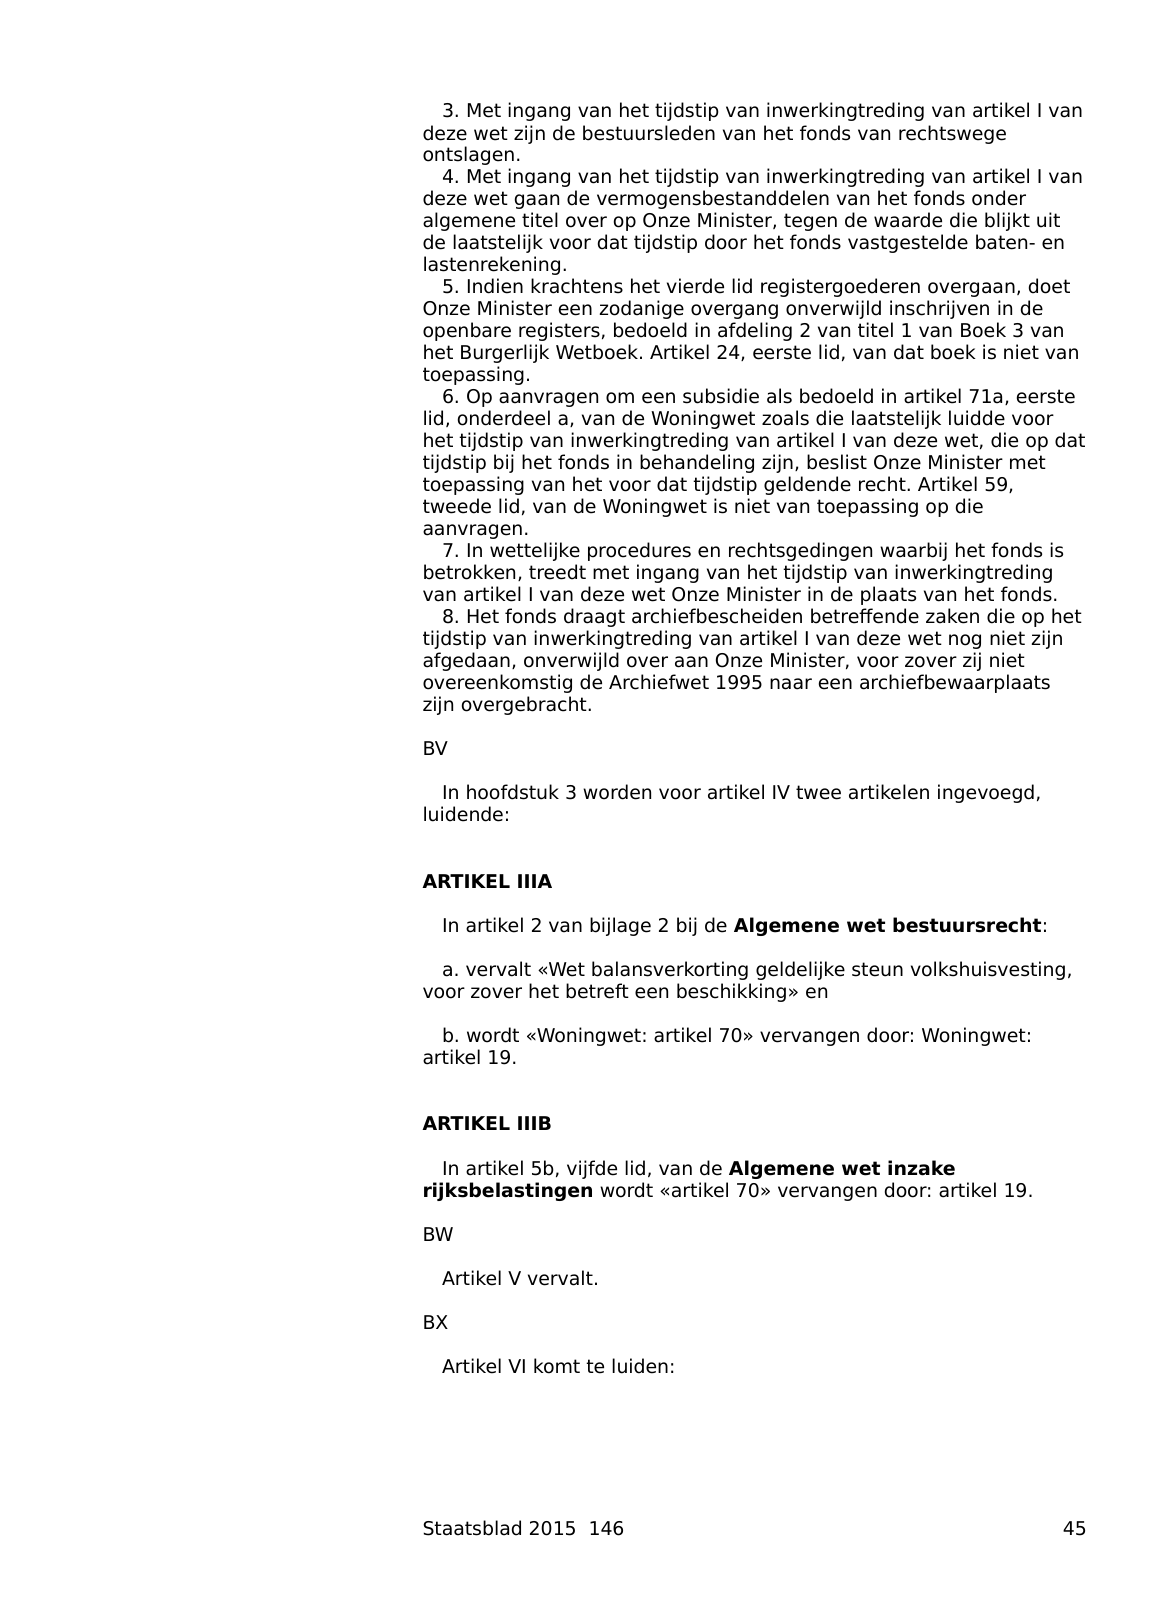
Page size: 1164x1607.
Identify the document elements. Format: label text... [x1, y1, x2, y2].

subtitle ARTIKEL IIIA [422, 871, 1087, 892]
text In artikel 5b, vijfde lid, van de Algemene wet inzake rijksbelastingen wordt «artikel 70» vervangen door: artikel 19. [422, 1157, 1087, 1201]
text 7. In wettelijke procedures en rechtsgedingen waarbij het fonds is betrokken, treedt met ingang van het tijdstip van inwerkingtreding van artikel I van deze wet Onze Minister in de plaats van het fonds. [422, 540, 1087, 606]
text Artikel VI komt te luiden: [422, 1356, 1087, 1378]
text 4. Met ingang van het tijdstip van inwerkingtreding van artikel I van deze wet gaan de vermogensbestanddelen van het fonds onder algemene titel over op Onze Minister, tegen de waarde die blijkt uit de laatstelijk voor dat tijdstip door het fonds vastgestelde baten- en lastenrekening. [422, 166, 1087, 276]
text 3. Met ingang van het tijdstip van inwerkingtreding van artikel I van deze wet zijn de bestuursleden van het fonds van rechtswege ontslagen. [422, 100, 1087, 166]
text In hoofdstuk 3 worden voor artikel IV twee artikelen ingevoegd, luidende: [422, 782, 1087, 826]
text BX [422, 1312, 1087, 1334]
text Artikel V vervalt. [422, 1268, 1087, 1290]
subtitle ARTIKEL IIIB [422, 1113, 1087, 1135]
text 8. Het fonds draagt archiefbescheiden betreffende zaken die op het tijdstip van inwerkingtreding van artikel I van deze wet nog niet zijn afgedaan, onverwijld over aan Onze Minister, voor zover zij niet overeenkomstig de Archiefwet 1995 naar een archiefbewaarplaats zijn overgebracht. [422, 606, 1087, 716]
text BW [422, 1224, 1087, 1246]
text In artikel 2 van bijlage 2 bij de Algemene wet bestuursrecht: [422, 915, 1087, 937]
text 6. Op aanvragen om een subsidie als bedoeld in artikel 71a, eerste lid, onderdeel a, van de Woningwet zoals die laatstelijk luidde voor het tijdstip van inwerkingtreding van artikel I van deze wet, die op dat tijdstip bij het fonds in behandeling zijn, beslist Onze Minister met toepassing van het voor dat tijdstip geldende recht. Artikel 59, tweede lid, van de Woningwet is niet van toepassing op die aanvragen. [422, 386, 1087, 540]
text 5. Indien krachtens het vierde lid registergoederen overgaan, doet Onze Minister een zodanige overgang onverwijld inschrijven in de openbare registers, bedoeld in afdeling 2 van titel 1 van Boek 3 van het Burgerlijk Wetboek. Artikel 24, eerste lid, van dat boek is niet van toepassing. [422, 276, 1087, 386]
text b. wordt «Woningwet: artikel 70» vervangen door: Woningwet: artikel 19. [422, 1025, 1087, 1069]
text BV [422, 738, 1087, 760]
text a. vervalt «Wet balansverkorting geldelijke steun volkshuisvesting, voor zover het betreft een beschikking» en [422, 959, 1087, 1003]
